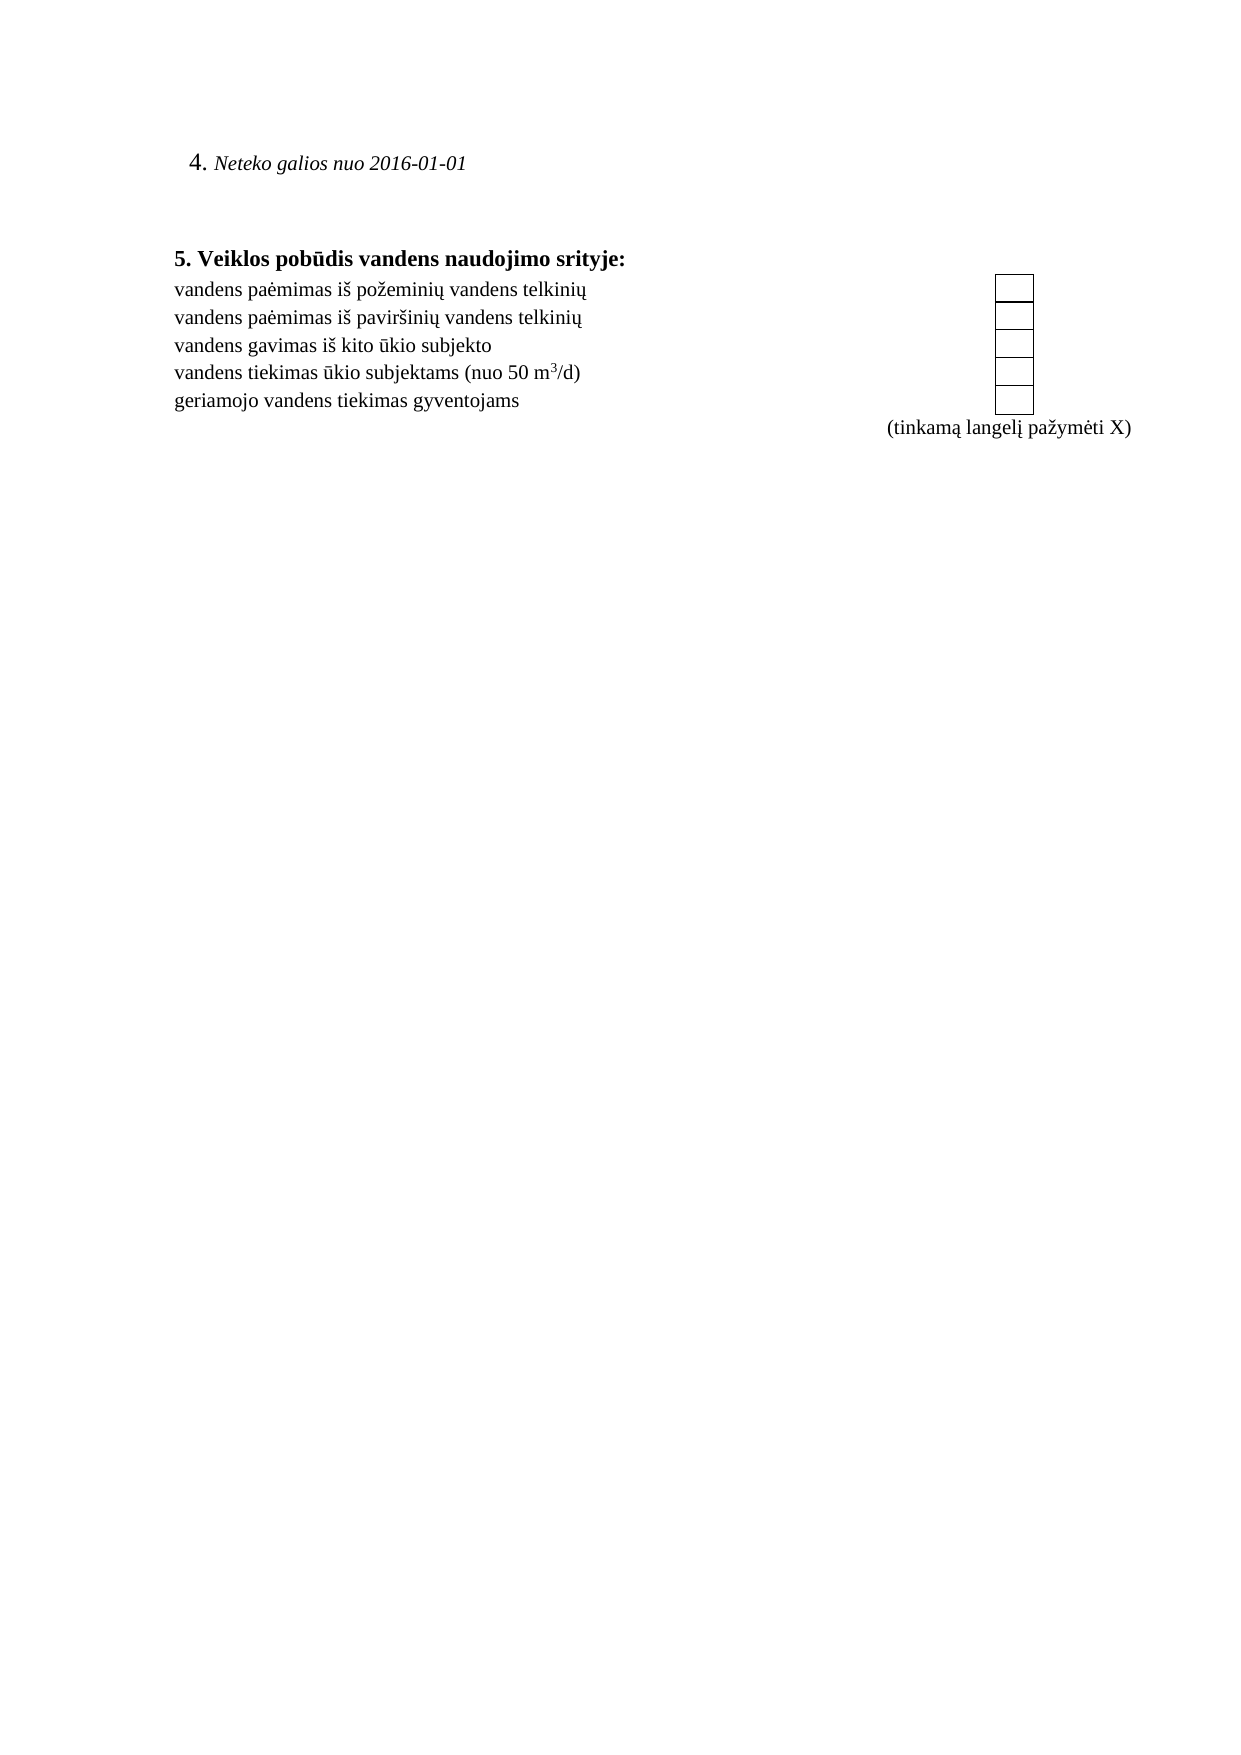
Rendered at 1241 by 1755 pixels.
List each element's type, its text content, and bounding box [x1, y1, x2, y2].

table_header [890, 147, 1110, 176]
table_cell geriamojo vandens tiekimas gyventojams [163, 385, 995, 413]
table_cell vandens tiekimas ūkio subjektams (nuo 50 m3/d) [163, 357, 995, 384]
table_cell vandens paėmimas iš paviršinių vandens telkinių [163, 301, 995, 329]
table_cell [996, 303, 1033, 329]
table_cell (tinkamą langelį pažymėti X) [854, 414, 1165, 443]
table_cell [996, 275, 1033, 301]
table_cell vandens gavimas iš kito ūkio subjekto [163, 329, 995, 357]
table_header 5. Veiklos pobūdis vandens naudojimo srityje: [163, 233, 1190, 274]
table_cell [1190, 414, 1197, 443]
table_cell [1072, 274, 1197, 301]
table_header [627, 147, 890, 176]
table_cell [1034, 274, 1072, 413]
table_header 4. Neteko galios nuo 2016-01-01 [177, 147, 627, 176]
table_cell [996, 386, 1033, 413]
table_header [1110, 147, 1122, 176]
table_cell [996, 330, 1033, 357]
table_cell [1072, 329, 1197, 357]
table_cell [1072, 357, 1197, 384]
table_cell [1072, 301, 1197, 329]
table_cell [996, 358, 1033, 384]
table_cell vandens paėmimas iš požeminių vandens telkinių [163, 274, 995, 301]
table_header [1190, 233, 1197, 274]
table_cell [163, 414, 854, 443]
table_cell [1165, 414, 1190, 443]
table_cell [1072, 385, 1197, 413]
